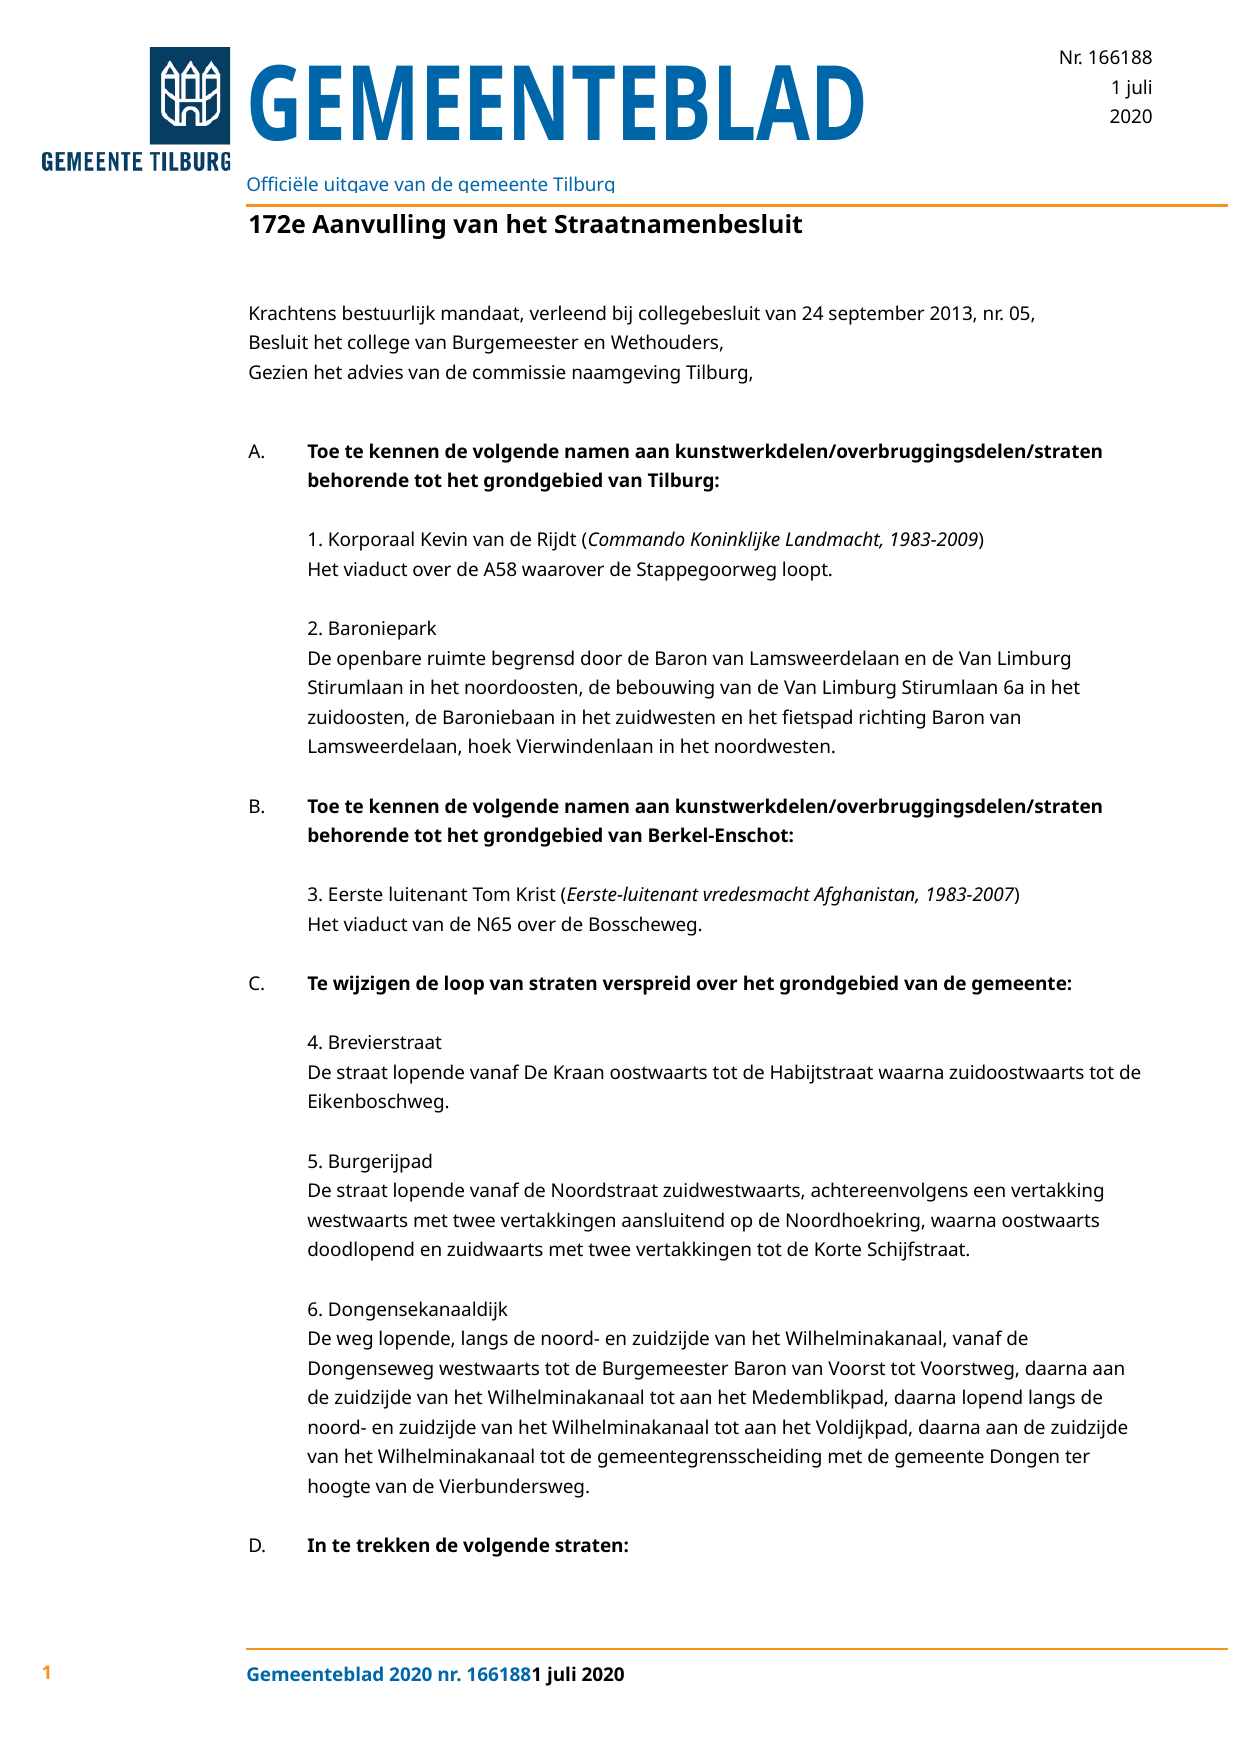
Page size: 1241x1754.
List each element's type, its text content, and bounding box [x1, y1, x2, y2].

list De straat lopende vanaf de Noordstraat zuidwestwaarts, achtereenvolgens een vertakking westwaarts met twee vertakkingen aansluitend op de Noordhoekring, waarna oostwaarts doodlopend en zuidwaarts met twee vertakkingen tot de Korte Schijfstraat. [248, 1177, 1152, 1262]
list De straat lopende vanaf De Kraan oostwaarts tot de Habijtstraat waarna zuidoostwaarts tot de Eikenboschweg. [248, 1059, 1152, 1114]
list 2. Baroniepark [248, 615, 1152, 641]
list 1. Korporaal Kevin van de Rijdt (Commando Koninklijke Landmacht, 1983-2009) [248, 527, 1152, 552]
list De openbare ruimte begrensd door de Baron van Lamsweerdelaan en de Van Limburg Stirumlaan in het noordoosten, de bebouwing van de Van Limburg Stirumlaan 6a in het zuidoosten, de Baroniebaan in het zuidwesten en het fietspad richting Baron van Lamsweerdelaan, hoek Vierwindenlaan in het noordwesten. [248, 645, 1152, 759]
list In te trekken de volgende straten: [248, 1532, 1152, 1558]
text Besluit het college van Burgemeester en Wethouders, [248, 329, 1152, 355]
list 3. Eerste luitenant Tom Krist (Eerste-luitenant vredesmacht Afghanistan, 1983-2007) [248, 882, 1152, 907]
list 4. Brevierstraat [248, 1029, 1152, 1055]
text 172e Aanvulling van het Straatnamenbesluit [248, 207, 1152, 241]
list De weg lopende, langs de noord- en zuidzijde van het Wilhelminakanaal, vanaf de Dongenseweg westwaarts tot de Burgemeester Baron van Voorst tot Voorstweg, daarna aan de zuidzijde van het Wilhelminakanaal tot aan het Medemblikpad, daarna lopend langs de noord- en zuidzijde van het Wilhelminakanaal tot aan het Voldijkpad, daarna aan de zuidzijde van het Wilhelminakanaal tot de gemeentegrensscheiding met de gemeente Dongen ter hoogte van de Vierbundersweg. [248, 1325, 1152, 1499]
list Het viaduct over de A58 waarover de Stappegoorweg loopt. [248, 556, 1152, 582]
list 6. Dongensekanaaldijk [248, 1296, 1152, 1322]
text Gezien het advies van de commissie naamgeving Tilburg, [248, 359, 1152, 385]
list Te wijzigen de loop van straten verspreid over het grondgebied van de gemeente: [248, 970, 1152, 996]
picture [41, 47, 231, 172]
list 5. Burgerijpad [248, 1148, 1152, 1174]
list Toe te kennen de volgende namen aan kunstwerkdelen/overbruggingsdelen/straten behorende tot het grondgebied van Berkel-Enschot: [248, 793, 1152, 848]
text Krachtens bestuurlijk mandaat, verleend bij collegebesluit van 24 september 2013, nr. 05, [248, 300, 1152, 326]
list Toe te kennen de volgende namen aan kunstwerkdelen/overbruggingsdelen/straten behorende tot het grondgebied van Tilburg: [248, 438, 1152, 493]
list Het viaduct van de N65 over de Bosscheweg. [248, 911, 1152, 937]
